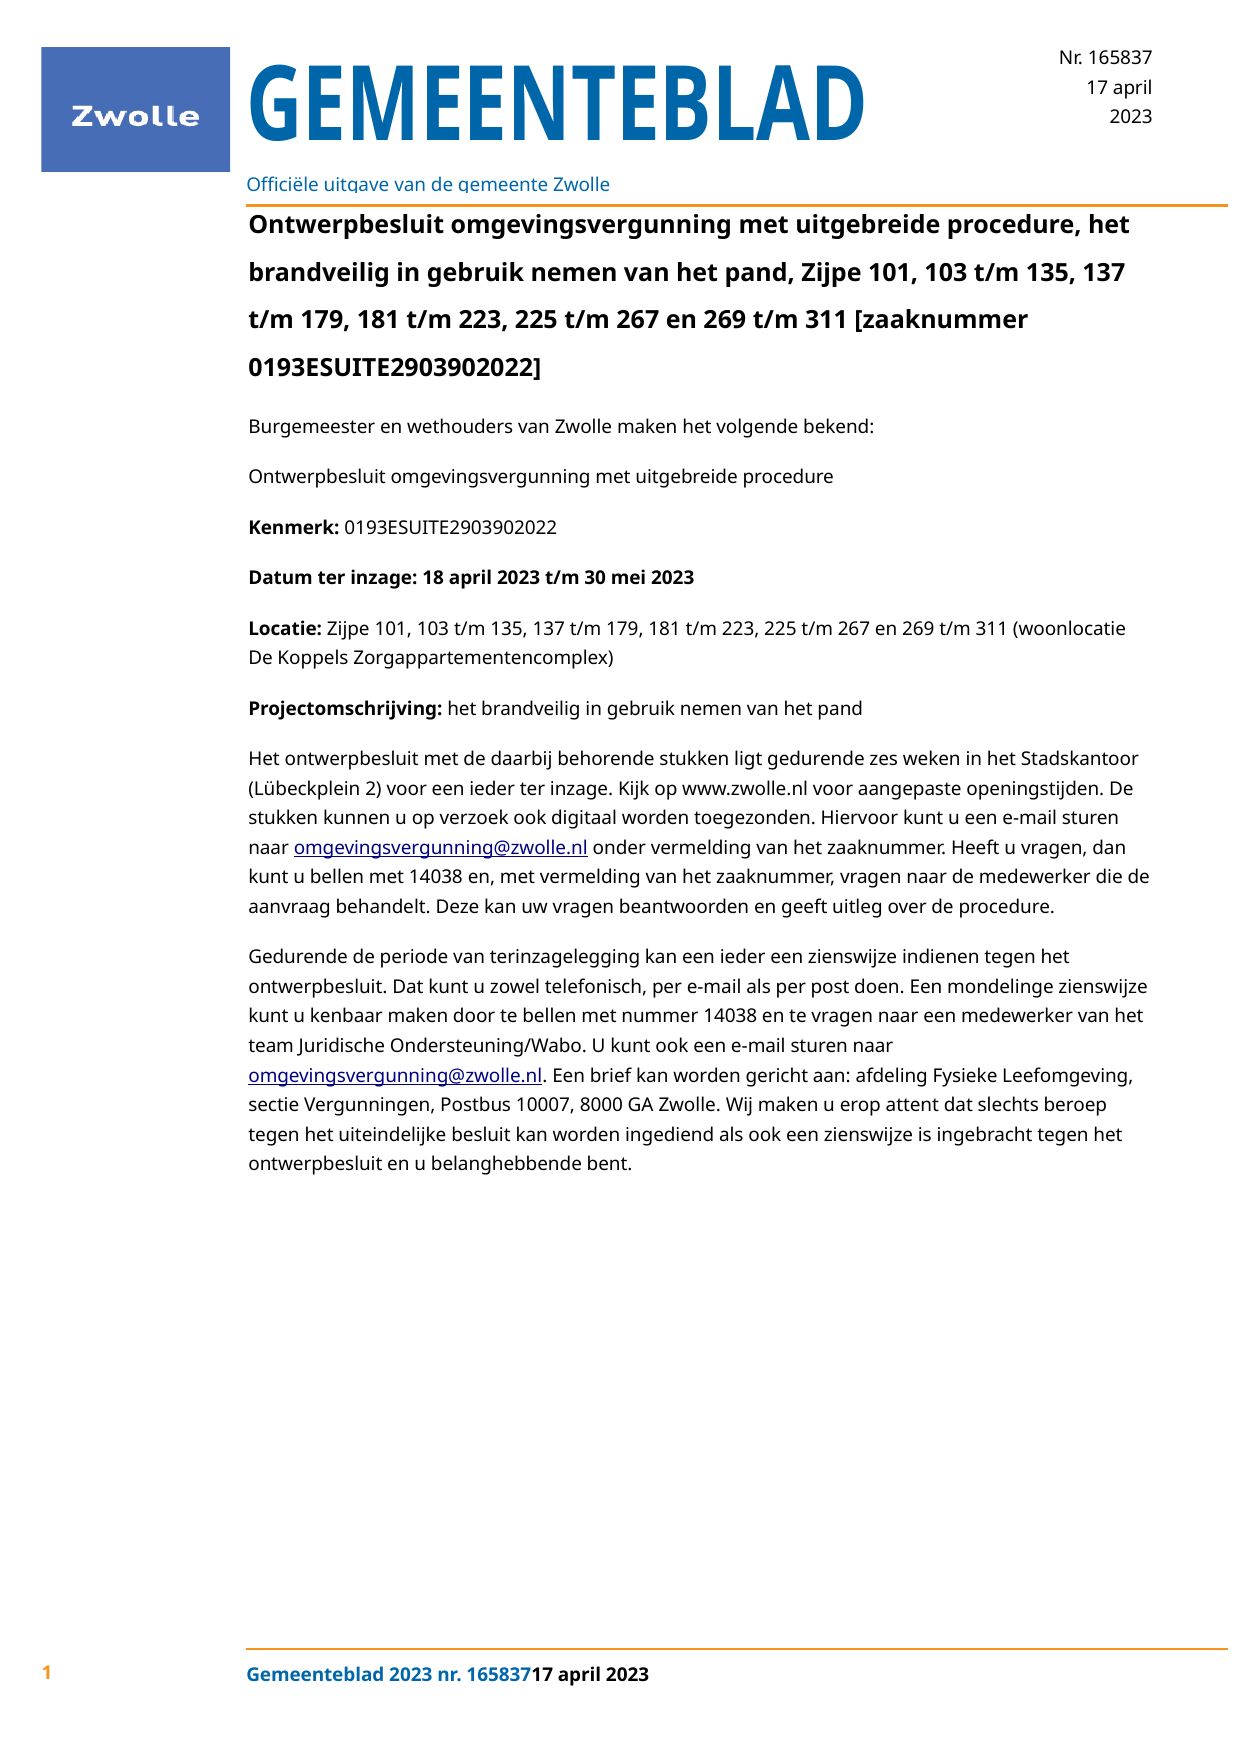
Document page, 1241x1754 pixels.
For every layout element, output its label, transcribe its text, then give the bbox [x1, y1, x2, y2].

text Gedurende de periode van terinzagelegging kan een ieder een zienswijze indienen tegen het ontwerpbesluit. Dat kunt u zowel telefonisch, per e-mail als per post doen. Een mondelinge zienswijze kunt u kenbaar maken door te bellen met nummer 14038 en te vragen naar een medewerker van het team Juridische Ondersteuning/Wabo. U kunt ook een e-mail sturen naar omgevingsvergunning@zwolle.nl. Een brief kan worden gericht aan: afdeling Fysieke Leefomgeving, sectie Vergunningen, Postbus 10007, 8000 GA Zwolle. Wij maken u erop attent dat slechts beroep tegen het uiteindelijke besluit kan worden ingediend als ook een zienswijze is ingebracht tegen het ontwerpbesluit en u belanghebbende bent. [248, 943, 1152, 1176]
text Locatie: Zijpe 101, 103 t/m 135, 137 t/m 179, 181 t/m 223, 225 t/m 267 en 269 t/m 311 (woonlocatie De Koppels Zorgappartementencomplex) [248, 615, 1152, 670]
picture [41, 47, 231, 172]
text Ontwerpbesluit omgevingsvergunning met uitgebreide procedure, het brandveilig in gebruik nemen van het pand, Zijpe 101, 103 t/m 135, 137 t/m 179, 181 t/m 223, 225 t/m 267 en 269 t/m 311 [zaaknummer 0193ESUITE2903902022] [248, 207, 1152, 384]
text Ontwerpbesluit omgevingsvergunning met uitgebreide procedure [248, 463, 1152, 489]
text Burgemeester en wethouders van Zwolle maken het volgende bekend: [248, 413, 1152, 439]
text Het ontwerpbesluit met de daarbij behorende stukken ligt gedurende zes weken in het Stadskantoor (Lübeckplein 2) voor een ieder ter inzage. Kijk op www.zwolle.nl voor aangepaste openingstijden. De stukken kunnen u op verzoek ook digitaal worden toegezonden. Hiervoor kunt u een e-mail sturen naar omgevingsvergunning@zwolle.nl onder vermelding van het zaaknummer. Heeft u vragen, dan kunt u bellen met 14038 en, met vermelding van het zaaknummer, vragen naar de medewerker die de aanvraag behandelt. Deze kan uw vragen beantwoorden en geeft uitleg over de procedure. [248, 745, 1152, 919]
text Projectomschrijving: het brandveilig in gebruik nemen van het pand [248, 695, 1152, 721]
text Datum ter inzage: 18 april 2023 t/m 30 mei 2023 [248, 564, 1152, 590]
text Kenmerk: 0193ESUITE2903902022 [248, 514, 1152, 540]
